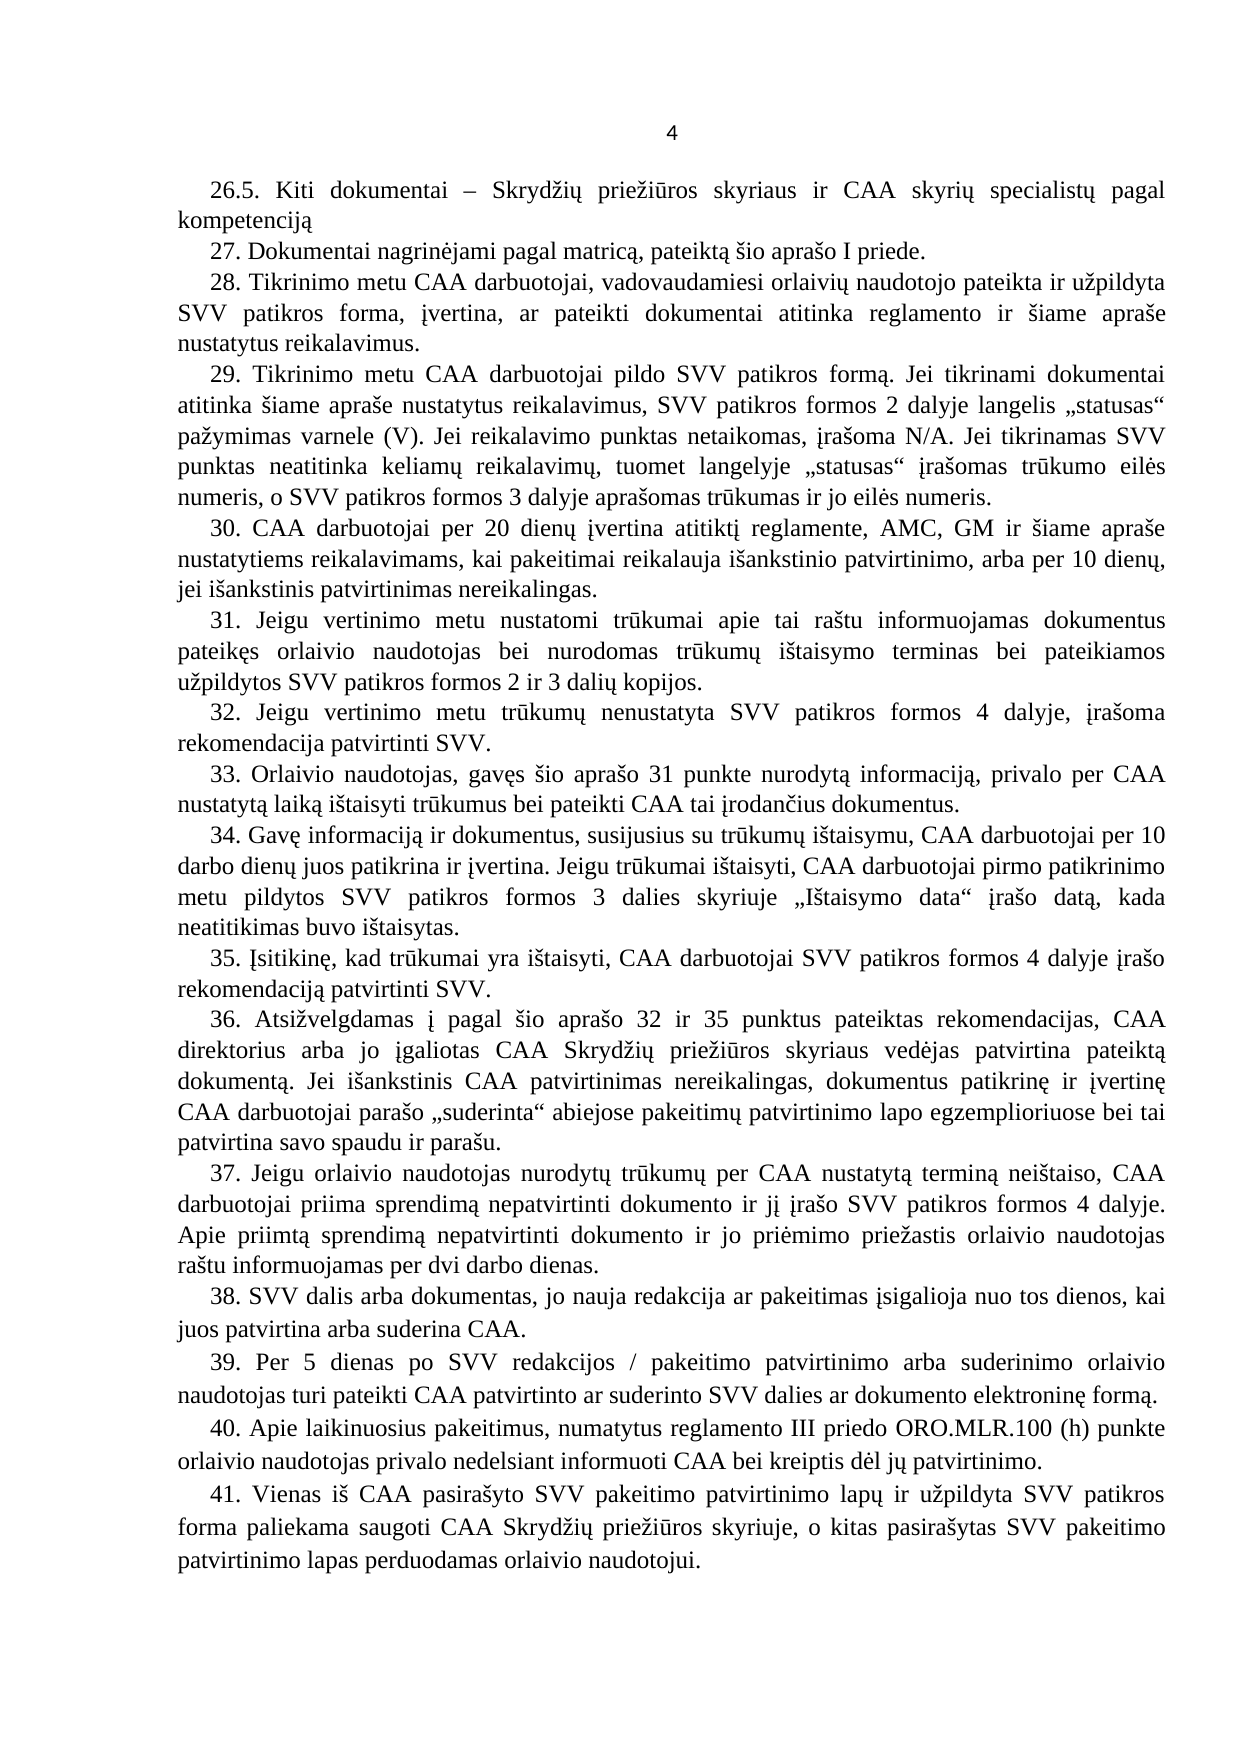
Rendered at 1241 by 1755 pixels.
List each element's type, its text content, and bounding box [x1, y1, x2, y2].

text 35. Įsitikinę, kad trūkumai yra ištaisyti, CAA darbuotojai SVV patikros formos 4 dalyje įrašo rekomendaciją patvirtinti SVV. [177, 943, 1166, 1003]
text 29. Tikrinimo metu CAA darbuotojai pildo SVV patikros formą. Jei tikrinami dokumentai atitinka šiame apraše nustatytus reikalavimus, SVV patikros formos 2 dalyje langelis „statusas“ pažymimas varnele (V). Jei reikalavimo punktas netaikomas, įrašoma N/A. Jei tikrinamas SVV punktas neatitinka keliamų reikalavimų, tuomet langelyje „statusas“ įrašomas trūkumo eilės numeris, o SVV patikros formos 3 dalyje aprašomas trūkumas ir jo eilės numeris. [177, 359, 1166, 511]
text 32. Jeigu vertinimo metu trūkumų nenustatyta SVV patikros formos 4 dalyje, įrašoma rekomendacija patvirtinti SVV. [177, 697, 1166, 757]
text 38. SVV dalis arba dokumentas, jo nauja redakcija ar pakeitimas įsigalioja nuo tos dienos, kai juos patvirtina arba suderina CAA. [177, 1281, 1166, 1343]
text 26.5. Kiti dokumentai – Skrydžių priežiūros skyriaus ir CAA skyrių specialistų pagal kompetenciją [177, 175, 1166, 234]
text 40. Apie laikinuosius pakeitimus, numatytus reglamento III priedo ORO.MLR.100 (h) punkte orlaivio naudotojas privalo nedelsiant informuoti CAA bei kreiptis dėl jų patvirtinimo. [177, 1413, 1166, 1475]
text 27. Dokumentai nagrinėjami pagal matricą, pateiktą šio aprašo I priede. [177, 236, 1166, 265]
text 28. Tikrinimo metu CAA darbuotojai, vadovaudamiesi orlaivių naudotojo pateikta ir užpildyta SVV patikros forma, įvertina, ar pateikti dokumentai atitinka reglamento ir šiame apraše nustatytus reikalavimus. [177, 267, 1166, 357]
text 41. Vienas iš CAA pasirašyto SVV pakeitimo patvirtinimo lapų ir užpildyta SVV patikros forma paliekama saugoti CAA Skrydžių priežiūros skyriuje, o kitas pasirašytas SVV pakeitimo patvirtinimo lapas perduodamas orlaivio naudotojui. [177, 1479, 1166, 1574]
text 31. Jeigu vertinimo metu nustatomi trūkumai apie tai raštu informuojamas dokumentus pateikęs orlaivio naudotojas bei nurodomas trūkumų ištaisymo terminas bei pateikiamos užpildytos SVV patikros formos 2 ir 3 dalių kopijos. [177, 605, 1166, 695]
text 34. Gavę informaciją ir dokumentus, susijusius su trūkumų ištaisymu, CAA darbuotojai per 10 darbo dienų juos patikrina ir įvertina. Jeigu trūkumai ištaisyti, CAA darbuotojai pirmo patikrinimo metu pildytos SVV patikros formos 3 dalies skyriuje „Ištaisymo data“ įrašo datą, kada neatitikimas buvo ištaisytas. [177, 820, 1166, 941]
text 36. Atsižvelgdamas į pagal šio aprašo 32 ir 35 punktus pateiktas rekomendacijas, CAA direktorius arba jo įgaliotas CAA Skrydžių priežiūros skyriaus vedėjas patvirtina pateiktą dokumentą. Jei išankstinis CAA patvirtinimas nereikalingas, dokumentus patikrinę ir įvertinę CAA darbuotojai parašo „suderinta“ abiejose pakeitimų patvirtinimo lapo egzemplioriuose bei tai patvirtina savo spaudu ir parašu. [177, 1004, 1166, 1156]
text 37. Jeigu orlaivio naudotojas nurodytų trūkumų per CAA nustatytą terminą neištaiso, CAA darbuotojai priima sprendimą nepatvirtinti dokumento ir jį įrašo SVV patikros formos 4 dalyje. Apie priimtą sprendimą nepatvirtinti dokumento ir jo priėmimo priežastis orlaivio naudotojas raštu informuojamas per dvi darbo dienas. [177, 1158, 1166, 1279]
text 39. Per 5 dienas po SVV redakcijos / pakeitimo patvirtinimo arba suderinimo orlaivio naudotojas turi pateikti CAA patvirtinto ar suderinto SVV dalies ar dokumento elektroninę formą. [177, 1347, 1166, 1409]
text 33. Orlaivio naudotojas, gavęs šio aprašo 31 punkte nurodytą informaciją, privalo per CAA nustatytą laiką ištaisyti trūkumus bei pateikti CAA tai įrodančius dokumentus. [177, 759, 1166, 818]
text 30. CAA darbuotojai per 20 dienų įvertina atitiktį reglamente, AMC, GM ir šiame apraše nustatytiems reikalavimams, kai pakeitimai reikalauja išankstinio patvirtinimo, arba per 10 dienų, jei išankstinis patvirtinimas nereikalingas. [177, 513, 1166, 603]
